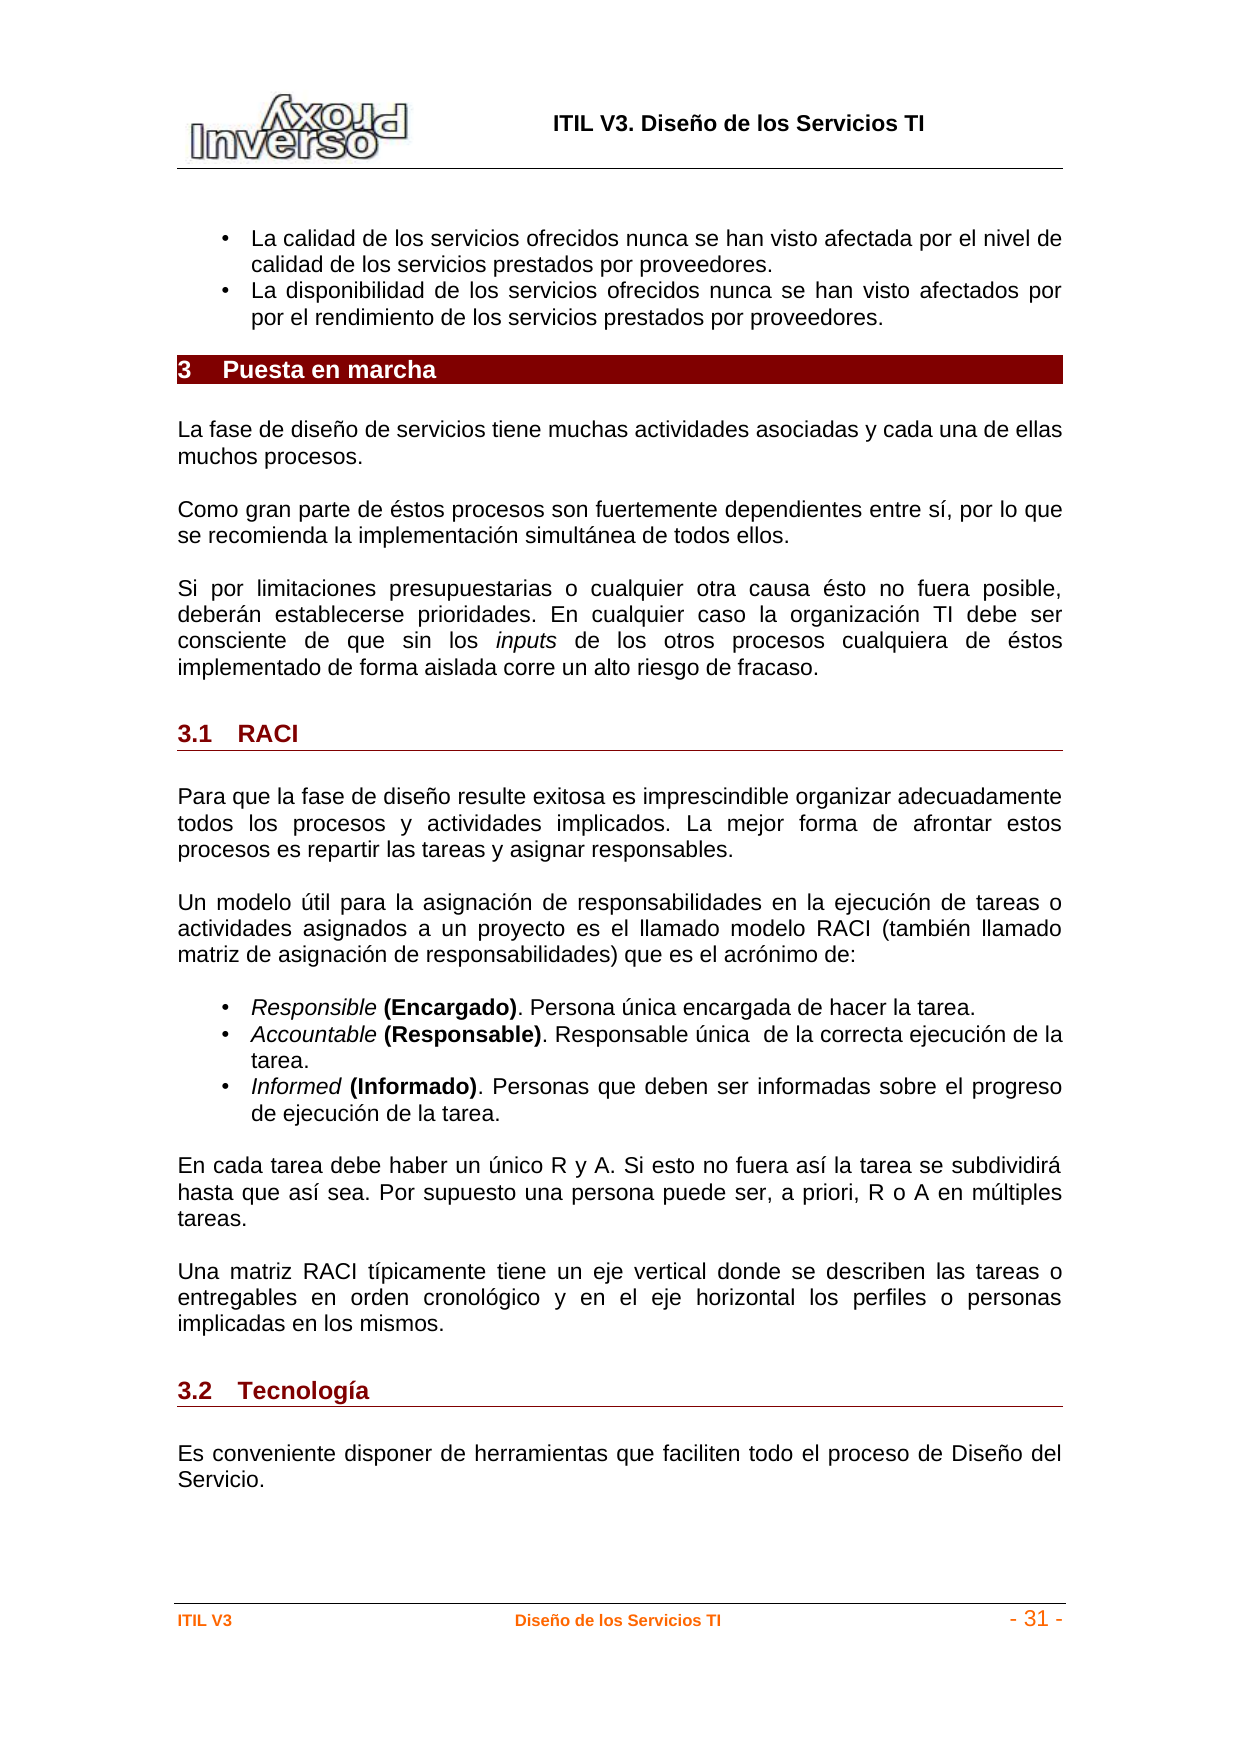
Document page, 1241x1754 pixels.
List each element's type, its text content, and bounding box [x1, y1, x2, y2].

text La fase de diseño de servicios tiene muchas actividades asociadas y cada una de ellas muchos procesos. [177, 416, 1063, 469]
text Como gran parte de éstos procesos son fuertemente dependientes entre sí, por lo que se recomienda la implementación simultánea de todos ellos. [177, 496, 1063, 548]
text En cada tarea debe haber un único R y A. Si esto no fuera así la tarea se subdividirá hasta que así sea. Por supuesto una persona puede ser, a priori, R o A en múltiples tareas. [177, 1152, 1063, 1231]
text Una matriz RACI típicamente tiene un eje vertical donde se describen las tareas o entregables en orden cronológico y en el eje horizontal los perfiles o personas implicadas en los mismos. [177, 1258, 1063, 1337]
text Es conveniente disponer de herramientas que faciliten todo el proceso de Diseño del Servicio. [177, 1440, 1063, 1493]
text Si por limitaciones presupuestarias o cualquier otra causa ésto no fuera posible, deberán establecerse prioridades. En cualquier caso la organización TI debe ser consciente de que sin los inputs de los otros procesos cualquiera de éstos implementado de forma aislada corre un alto riesgo de fracaso. [177, 574, 1063, 680]
list Accountable (Responsable). Responsable única de la correcta ejecución de la tarea. [221, 1021, 1063, 1073]
subtitle Puesta en marcha [177, 355, 1063, 384]
text Un modelo útil para la asignación de responsabilidades en la ejecución de tareas o actividades asignados a un proyecto es el llamado modelo RACI (también llamado matriz de asignación de responsabilidades) que es el acrónimo de: [177, 889, 1063, 968]
list La calidad de los servicios ofrecidos nunca se han visto afectada por el nivel de calidad de los servicios prestados por proveedores. [221, 225, 1063, 277]
list Informed (Informado). Personas que deben ser informadas sobre el progreso de ejecución de la tarea. [221, 1073, 1063, 1126]
subtitle RACI [177, 719, 1063, 750]
picture [184, 89, 414, 164]
list Responsible (Encargado). Persona única encargada de hacer la tarea. [221, 994, 1063, 1021]
text Para que la fase de diseño resulte exitosa es imprescindible organizar adecuadamente todos los procesos y actividades implicados. La mejor forma de afrontar estos procesos es repartir las tareas y asignar responsables. [177, 783, 1063, 862]
subtitle Tecnología [177, 1376, 1063, 1406]
list La disponibilidad de los servicios ofrecidos nunca se han visto afectados por por el rendimiento de los servicios prestados por proveedores. [221, 277, 1063, 330]
